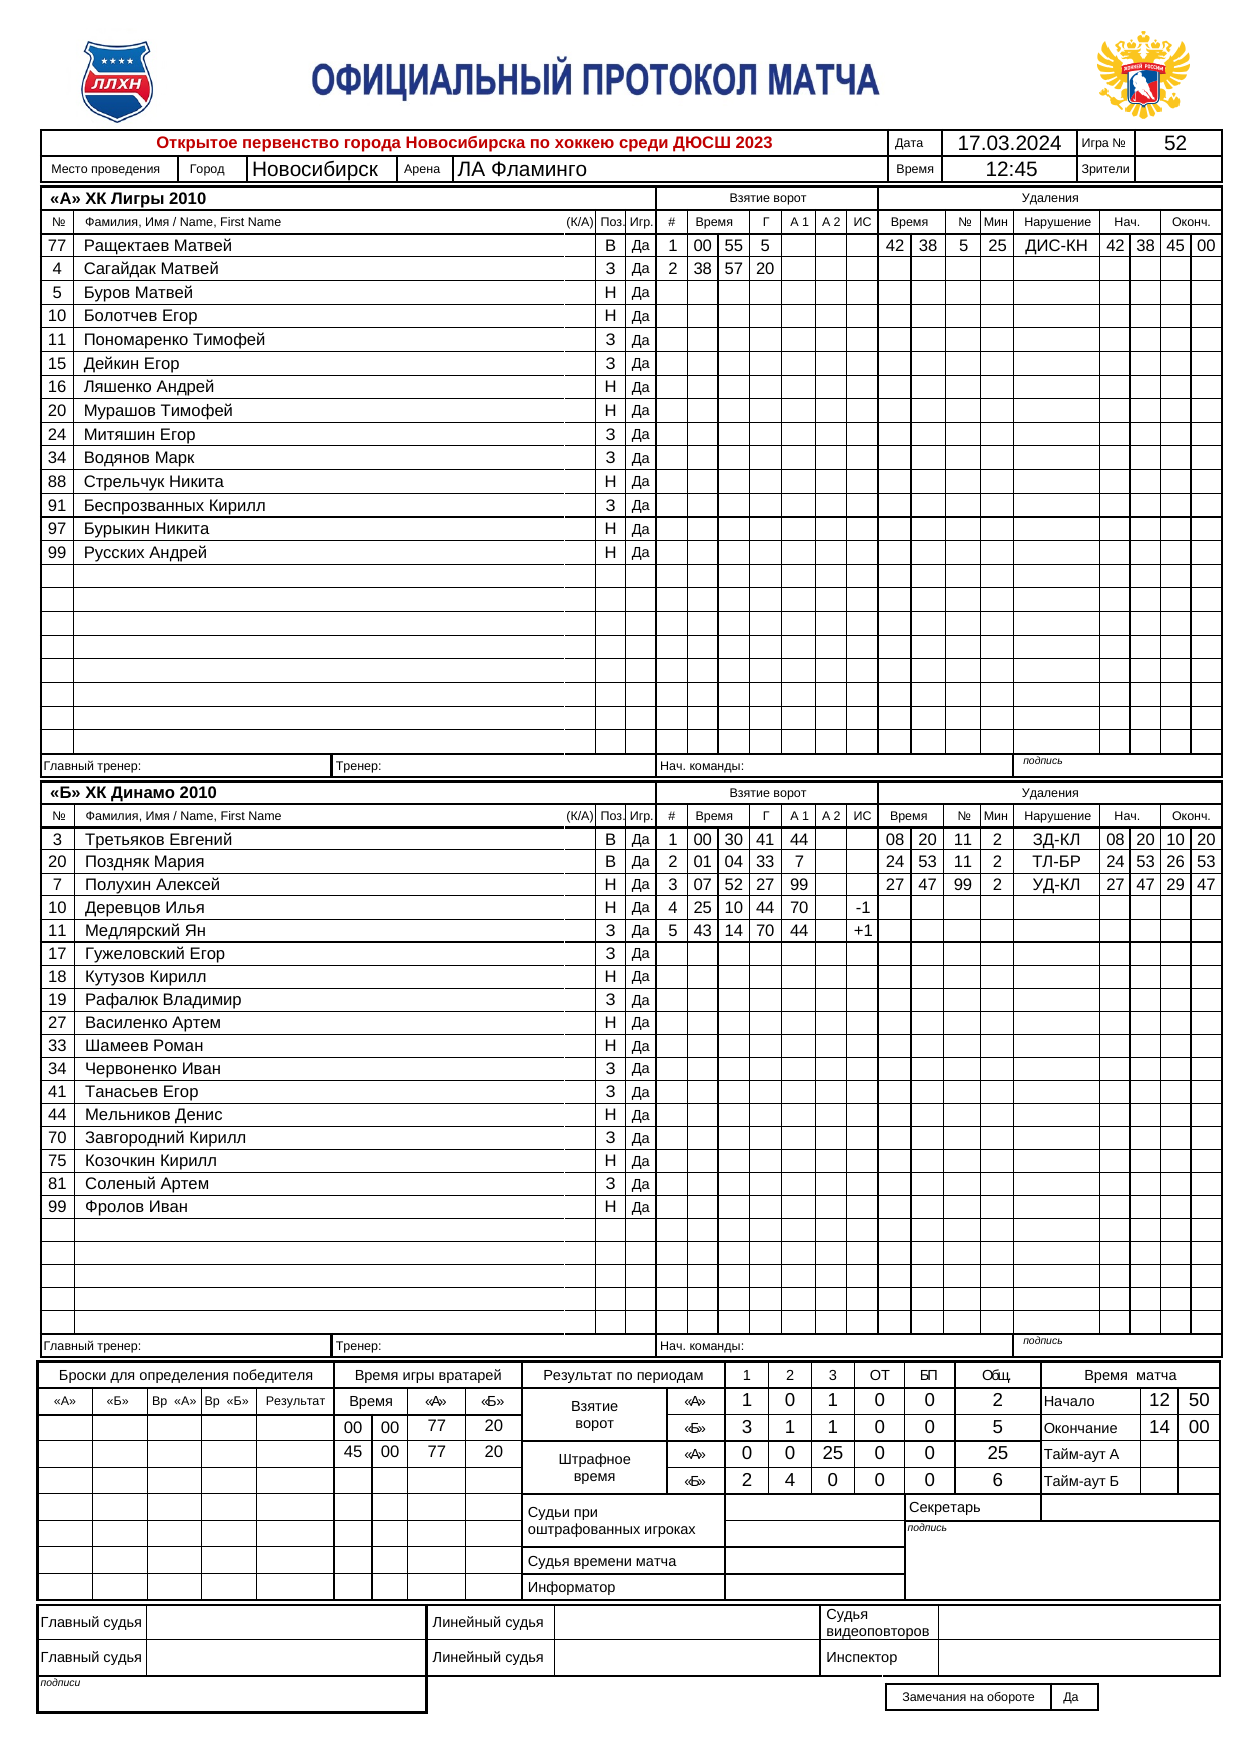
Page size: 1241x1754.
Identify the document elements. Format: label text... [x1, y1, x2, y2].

table_cell 1 [657, 829, 687, 849]
table_cell [750, 1311, 781, 1333]
table_cell [42, 565, 73, 587]
table_cell [565, 305, 595, 327]
table_cell [750, 399, 781, 422]
table_cell [373, 1547, 407, 1573]
table_cell [565, 1104, 595, 1126]
table_cell [565, 896, 595, 918]
table_cell [981, 423, 1013, 445]
table_cell [1100, 1311, 1129, 1333]
table_cell [1131, 612, 1160, 634]
table_header 1 [726, 1363, 768, 1387]
table_cell Судья видеоповторов [821, 1606, 938, 1639]
table_cell [596, 1265, 625, 1287]
table_cell 12 [1141, 1389, 1177, 1413]
table_cell 24 [879, 850, 910, 872]
table_cell [688, 1150, 717, 1172]
table_cell [596, 659, 625, 682]
table_cell [257, 1547, 333, 1573]
table_cell [42, 1311, 74, 1333]
table_cell 10 [42, 305, 73, 327]
table_cell [1100, 683, 1129, 706]
table_cell [626, 730, 655, 753]
table_cell [39, 1521, 92, 1546]
table_cell [565, 1012, 595, 1033]
table_cell [39, 1494, 92, 1520]
table_cell 41 [42, 1081, 74, 1103]
table_cell [879, 376, 910, 398]
table_cell [944, 1081, 980, 1103]
table_cell 45 [335, 1441, 371, 1467]
table_cell (К/А) [565, 211, 595, 233]
table_cell 2 [956, 1389, 1040, 1413]
table_cell [1014, 352, 1099, 374]
table_cell [719, 518, 749, 540]
table_cell +1 [847, 920, 877, 941]
table_cell Тайм-аут Б [1042, 1468, 1140, 1493]
table_cell [912, 1035, 943, 1057]
table_cell [782, 659, 815, 682]
table_cell Мурашов Тимофей [74, 399, 564, 422]
table_cell 24 [42, 423, 73, 445]
table_cell [1131, 1058, 1160, 1079]
table_cell [1100, 1035, 1129, 1057]
table_cell [596, 588, 625, 611]
table_cell [1192, 565, 1221, 587]
table_cell [688, 989, 717, 1011]
table_cell [657, 541, 687, 564]
table_cell [719, 1104, 749, 1126]
table_cell [688, 376, 717, 398]
table_cell 00 [688, 829, 717, 849]
table_cell «А» [668, 1442, 724, 1467]
table_cell [981, 588, 1013, 611]
table_cell [847, 1104, 877, 1126]
table_cell [1131, 494, 1160, 516]
table_cell [782, 494, 815, 516]
table_cell Город [179, 157, 246, 181]
table_cell Н [596, 541, 625, 564]
table_cell [42, 683, 73, 706]
table_cell [1100, 281, 1129, 303]
table_cell [1014, 257, 1099, 280]
table_cell 18 [42, 966, 74, 987]
table_cell [1131, 1081, 1160, 1103]
table_cell [944, 966, 980, 987]
table_cell [1131, 565, 1160, 587]
table_cell [1161, 1242, 1190, 1264]
table_cell [657, 518, 687, 540]
table_header Броски для определения победителя [39, 1363, 333, 1387]
table_cell Нач. [1100, 805, 1160, 826]
table_cell Завгородний Кирилл [75, 1127, 564, 1149]
table_header Удаления [879, 783, 1221, 803]
table_cell З [596, 1058, 625, 1079]
table_cell [847, 989, 877, 1011]
table_cell [750, 1173, 781, 1195]
table_cell [42, 1242, 74, 1264]
table_cell [912, 588, 945, 611]
table_cell [74, 707, 564, 729]
table_cell [719, 1150, 749, 1172]
table_cell [912, 565, 945, 587]
table_cell [1192, 612, 1221, 634]
table_cell [816, 636, 846, 658]
table_cell 41 [750, 829, 781, 849]
table_cell [847, 1196, 877, 1218]
table_cell [782, 1288, 815, 1310]
table_cell [75, 1265, 564, 1287]
table_cell [626, 1311, 655, 1333]
table_cell 47 [1131, 874, 1160, 895]
table_cell [1014, 683, 1099, 706]
table_cell [944, 1311, 980, 1333]
table_cell [816, 1058, 846, 1079]
table_cell [408, 1547, 465, 1573]
table_cell [719, 328, 749, 351]
table_cell [879, 612, 910, 634]
table_cell [74, 588, 564, 611]
table_cell [1014, 1242, 1099, 1264]
table_cell [93, 1547, 147, 1573]
table_cell 25 [688, 896, 717, 918]
table_cell З [596, 1081, 625, 1103]
table_cell [1161, 989, 1190, 1011]
table_cell [1131, 966, 1160, 987]
table_cell «А» [668, 1389, 724, 1413]
table_cell 33 [750, 850, 781, 872]
table_cell [981, 1012, 1013, 1033]
table_cell [1014, 1012, 1099, 1033]
table_cell Линейный судья [428, 1640, 554, 1675]
table_cell [42, 1219, 74, 1241]
table_cell 0 [769, 1442, 811, 1467]
table_cell [879, 541, 910, 564]
table_cell Фамилия, Имя / Name, First Name [74, 211, 565, 233]
table_cell [912, 636, 945, 658]
table_cell 20 [42, 850, 74, 872]
table_cell 25 [981, 235, 1013, 256]
table_cell [816, 850, 846, 872]
table_cell [1014, 1311, 1099, 1333]
table_cell [816, 1081, 846, 1103]
table_cell [750, 588, 781, 611]
table_cell [1161, 1127, 1190, 1149]
table_cell [1161, 659, 1190, 682]
table_cell [1131, 1104, 1160, 1126]
table_cell [1179, 1441, 1219, 1467]
table_header Общ. [956, 1363, 1040, 1387]
table_cell [946, 659, 980, 682]
table_cell ИС [847, 805, 877, 826]
table_cell ДИС-КН [1014, 235, 1099, 256]
table_cell 88 [42, 470, 73, 493]
table_cell [1161, 352, 1190, 374]
table_cell [981, 1196, 1013, 1218]
table_cell 5 [657, 920, 687, 941]
table_cell [1131, 943, 1160, 964]
table_cell [879, 1150, 910, 1172]
table_cell [555, 1640, 819, 1675]
table_cell [626, 636, 655, 658]
table_cell [912, 518, 945, 540]
table_cell [981, 1173, 1013, 1195]
table_cell 42 [1100, 235, 1129, 256]
table_cell [1014, 588, 1099, 611]
table_cell [1014, 565, 1099, 587]
table_cell [981, 494, 1013, 516]
table_cell 34 [42, 1058, 74, 1079]
table_cell 1 [657, 235, 687, 256]
table_cell [981, 1288, 1013, 1310]
table_cell [1014, 281, 1099, 303]
table_cell [657, 612, 687, 634]
table_cell [719, 494, 749, 516]
table_cell [42, 707, 73, 729]
table_cell [1014, 730, 1099, 753]
table_cell Стрельчук Никита [74, 470, 564, 493]
table_cell З [596, 423, 625, 445]
table_cell [879, 328, 910, 351]
table_cell [565, 376, 595, 398]
table_cell [1161, 470, 1190, 493]
table_cell Главный тренер: [42, 755, 330, 776]
table_cell № [42, 211, 73, 233]
table_cell [408, 1468, 465, 1493]
table_cell 12:45 [943, 157, 1076, 181]
table_cell [1192, 1219, 1221, 1241]
table_cell [912, 1150, 943, 1172]
table_cell Соленый Артем [75, 1173, 564, 1195]
table_cell [879, 1081, 910, 1103]
table_cell [782, 518, 815, 540]
table_cell 47 [912, 874, 943, 895]
table_cell [750, 943, 781, 964]
table_cell [1192, 636, 1221, 658]
table_cell Начало [1042, 1389, 1140, 1413]
table_cell [816, 896, 846, 918]
table_cell 97 [42, 518, 73, 540]
table_cell [688, 1035, 717, 1057]
table_cell [39, 1574, 92, 1599]
table_cell [946, 707, 980, 729]
table_cell [688, 1173, 717, 1195]
table_cell [1100, 1104, 1129, 1126]
table_cell [879, 470, 910, 493]
table_cell [719, 423, 749, 445]
table_cell [596, 707, 625, 729]
table_cell [847, 829, 877, 849]
table_cell [1161, 612, 1190, 634]
table_cell 3 [657, 874, 687, 895]
table_cell [1131, 707, 1160, 729]
table_cell [816, 1104, 846, 1126]
table_cell [1014, 1219, 1099, 1241]
table_cell [750, 612, 781, 634]
table_cell [944, 1104, 980, 1126]
table_cell [847, 446, 877, 469]
table_cell 2 [726, 1468, 768, 1493]
table_cell [688, 423, 717, 445]
table_cell [883, 1677, 1220, 1681]
table_cell [981, 1081, 1013, 1103]
table_cell [879, 966, 910, 987]
table_cell [408, 1494, 465, 1520]
table_cell [879, 730, 910, 753]
table_cell [688, 494, 717, 516]
table_cell [1131, 305, 1160, 327]
table_cell 2 [981, 874, 1013, 895]
table_cell [782, 352, 815, 374]
table_cell [944, 920, 980, 941]
table_cell [1192, 989, 1221, 1011]
table_cell [816, 1265, 846, 1287]
table_cell [596, 1311, 625, 1333]
table_cell [816, 470, 846, 493]
table_cell [1131, 659, 1160, 682]
table_cell 08 [1100, 829, 1129, 849]
table_cell [626, 707, 655, 729]
table_cell [719, 1311, 749, 1333]
table_cell [1192, 518, 1221, 540]
table_cell [1131, 683, 1160, 706]
table_cell [1192, 1104, 1221, 1126]
table_cell [75, 1219, 564, 1241]
table_cell [42, 1265, 74, 1287]
table_cell [782, 1265, 815, 1287]
table_header Взятие ворот [657, 783, 877, 803]
table_cell 1 [726, 1389, 768, 1413]
table_cell Судья времени матча [523, 1548, 724, 1573]
table_cell Тайм-аут А [1042, 1441, 1140, 1467]
table_cell 5 [750, 235, 781, 256]
table_cell [981, 920, 1013, 941]
table_cell [847, 1081, 877, 1103]
table_cell Н [596, 281, 625, 303]
table_cell [782, 966, 815, 987]
table_cell 04 [719, 850, 749, 872]
table_cell [847, 1012, 877, 1033]
table_cell [1100, 612, 1129, 634]
table_cell [750, 1104, 781, 1126]
table_cell [1042, 1495, 1219, 1520]
table_cell 0 [905, 1468, 954, 1493]
table_cell [847, 1035, 877, 1057]
table_cell [1014, 446, 1099, 469]
table_cell [782, 1058, 815, 1079]
table_cell [1161, 1150, 1190, 1172]
table_header Дата [889, 131, 941, 155]
table_cell 57 [719, 257, 749, 280]
table_cell [688, 1104, 717, 1126]
table_cell 75 [42, 1150, 74, 1172]
table_header Результат по периодам [523, 1363, 724, 1387]
table_cell ТЛ-БР [1014, 850, 1099, 872]
table_cell [782, 707, 815, 729]
table_cell [596, 565, 625, 587]
table_cell «Б» [668, 1468, 724, 1493]
table_cell [1014, 1173, 1099, 1195]
table_cell [1192, 659, 1221, 682]
table_cell 25 [956, 1442, 1040, 1467]
table_cell [93, 1416, 147, 1440]
table_cell Н [596, 1196, 625, 1218]
table_cell [750, 376, 781, 398]
table_cell 4 [42, 257, 73, 280]
table_cell УД-КЛ [1014, 874, 1099, 895]
table_cell [1192, 423, 1221, 445]
table_cell 0 [905, 1389, 954, 1413]
table_cell [1014, 989, 1099, 1011]
table_cell Да [626, 328, 655, 351]
table_cell [847, 281, 877, 303]
table_cell [148, 1468, 201, 1493]
table_cell Да [626, 281, 655, 303]
table_cell [466, 1547, 521, 1573]
table_cell # [657, 805, 687, 826]
table_cell [912, 1081, 943, 1103]
table_cell [1100, 1265, 1129, 1287]
table_cell [688, 281, 717, 303]
table_cell [912, 989, 943, 1011]
table_cell [879, 446, 910, 469]
table_cell [1161, 730, 1190, 753]
table_cell [466, 1521, 521, 1546]
table_cell [565, 470, 595, 493]
table_cell [912, 470, 945, 493]
table_cell [879, 989, 910, 1011]
table_cell [565, 1058, 595, 1079]
table_cell подпись [1014, 755, 1221, 776]
table_cell Дейкин Егор [74, 352, 564, 374]
table_cell [879, 1127, 910, 1149]
table_cell 17 [42, 943, 74, 964]
table_cell [782, 612, 815, 634]
table_cell Ращектаев Матвей [74, 235, 564, 256]
table_cell [626, 588, 655, 611]
table_cell [1192, 328, 1221, 351]
table_cell [1014, 399, 1099, 422]
table_cell [688, 1196, 717, 1218]
table_cell Да [626, 1150, 655, 1172]
table_cell [782, 683, 815, 706]
table_cell [1100, 494, 1129, 516]
table_cell 26 [1161, 850, 1190, 872]
table_cell [719, 707, 749, 729]
table_cell [688, 1219, 717, 1241]
table_cell [750, 1242, 781, 1264]
table_cell [981, 707, 1013, 729]
table_cell [1014, 470, 1099, 493]
table_header Открытое первенство города Новосибирска по хоккею среди ДЮСШ 2023 [42, 131, 887, 155]
table_cell [912, 659, 945, 682]
table_cell [879, 565, 910, 587]
table_cell [1192, 1265, 1221, 1287]
table_cell [816, 494, 846, 516]
table_cell [39, 1547, 92, 1573]
table_cell [782, 730, 815, 753]
table_cell [657, 1219, 687, 1241]
table_cell [1192, 399, 1221, 422]
table_cell [1161, 1311, 1190, 1333]
table_cell 11 [42, 328, 73, 351]
table_cell 19 [42, 989, 74, 1011]
table_cell [657, 376, 687, 398]
table_cell [39, 1416, 92, 1440]
table_cell [565, 1035, 595, 1057]
table_cell [42, 588, 73, 611]
table_cell [816, 874, 846, 895]
table_cell [912, 328, 945, 351]
table_cell № [946, 211, 980, 233]
table_cell [847, 328, 877, 351]
table_cell [74, 730, 564, 753]
table_cell Поз. [596, 211, 625, 233]
table_cell [750, 1012, 781, 1033]
table_cell [1100, 1058, 1129, 1079]
table_cell [719, 612, 749, 634]
table_cell [93, 1494, 147, 1520]
table_cell [565, 235, 595, 256]
table_cell [847, 874, 877, 895]
table_cell [816, 659, 846, 682]
table_cell 0 [812, 1468, 854, 1493]
table_cell [879, 943, 910, 964]
table_cell [782, 588, 815, 611]
table_cell 38 [912, 235, 945, 256]
table_cell [879, 1242, 910, 1264]
table_cell [816, 257, 846, 280]
table_cell 38 [688, 257, 717, 280]
table_cell Деревцов Илья [75, 896, 564, 918]
table_cell [750, 1288, 781, 1310]
table_cell [719, 1081, 749, 1103]
table_cell [42, 612, 73, 634]
table_cell [879, 352, 910, 374]
table_cell [1131, 518, 1160, 540]
table_cell [782, 565, 815, 587]
table_cell Н [596, 874, 625, 895]
table_cell Полухин Алексей [75, 874, 564, 895]
table_cell 24 [1100, 850, 1129, 872]
table_cell Мельников Денис [75, 1104, 564, 1126]
table_cell [816, 399, 846, 422]
table_cell [782, 1127, 815, 1149]
table_cell [946, 588, 980, 611]
table_cell [719, 1196, 749, 1218]
table_cell [879, 1104, 910, 1126]
table_cell [657, 1173, 687, 1195]
table_cell [944, 943, 980, 964]
table_cell Н [596, 966, 625, 987]
table_cell [816, 966, 846, 987]
table_cell [1100, 541, 1129, 564]
table_cell [847, 1150, 877, 1172]
table_cell [944, 1058, 980, 1079]
table_cell Вр «А» [148, 1389, 201, 1413]
table_cell [912, 1311, 943, 1333]
table_cell [596, 730, 625, 753]
table_cell [1014, 966, 1099, 987]
table_cell [816, 1242, 846, 1264]
table_cell [946, 281, 980, 303]
table_header Взятие ворот [657, 188, 877, 209]
table_cell [981, 305, 1013, 327]
table_cell [1192, 730, 1221, 753]
table_cell [1100, 1196, 1129, 1218]
table_cell [42, 636, 73, 658]
table_cell [657, 328, 687, 351]
table_cell [688, 966, 717, 987]
table_cell [750, 446, 781, 469]
table_cell 43 [688, 920, 717, 941]
table_cell 5 [946, 235, 980, 256]
table_cell [879, 423, 910, 445]
table_cell [1131, 328, 1160, 351]
table_cell [1192, 1150, 1221, 1172]
table_cell [1161, 1104, 1190, 1126]
table_cell [565, 612, 595, 634]
table_cell [1131, 920, 1160, 941]
table_cell [1192, 494, 1221, 516]
table_cell [688, 659, 717, 682]
table_cell [946, 541, 980, 564]
table_cell [1161, 1265, 1190, 1287]
table_cell (К/А) [565, 805, 595, 826]
table_cell [1161, 446, 1190, 469]
table_cell [1192, 257, 1221, 280]
table_cell Червоненко Иван [75, 1058, 564, 1079]
table_cell [1192, 1127, 1221, 1149]
table_cell [1014, 659, 1099, 682]
table_cell Н [596, 1104, 625, 1126]
table_cell Да [626, 920, 655, 941]
table_cell [555, 1606, 819, 1639]
table_cell 50 [1179, 1389, 1219, 1413]
table_cell Третьяков Евгений [75, 829, 564, 849]
table_cell 10 [1161, 829, 1190, 849]
table_cell Да [626, 1127, 655, 1149]
table_cell 27 [42, 1012, 74, 1033]
table_cell 70 [782, 896, 815, 918]
table_cell [1100, 1219, 1129, 1241]
table_cell 70 [750, 920, 781, 941]
table_cell [912, 541, 945, 564]
table_cell [816, 1196, 846, 1218]
table_cell [981, 1127, 1013, 1149]
table_cell [719, 1127, 749, 1149]
table_cell [1100, 565, 1129, 587]
table_cell 45 [1161, 235, 1190, 256]
table_cell [1014, 707, 1099, 729]
table_cell 53 [1131, 850, 1160, 872]
table_cell [148, 1416, 201, 1440]
table_cell [1192, 920, 1221, 941]
table_cell З [596, 328, 625, 351]
table_cell [847, 518, 877, 540]
table_cell Водянов Марк [74, 446, 564, 469]
table_cell [912, 1012, 943, 1033]
picture [5, 28, 1197, 129]
table_cell [847, 565, 877, 587]
table_cell [1131, 636, 1160, 658]
table_cell Г [750, 805, 781, 826]
table_cell [1192, 1173, 1221, 1195]
table_cell Да [626, 1058, 655, 1079]
table_cell [816, 588, 846, 611]
table_cell [657, 1127, 687, 1149]
table_cell [657, 565, 687, 587]
table_cell [912, 352, 945, 374]
table_cell [1100, 730, 1129, 753]
table_cell 99 [782, 874, 815, 895]
table_cell [1192, 1058, 1221, 1079]
table_cell Буров Матвей [74, 281, 564, 303]
table_cell [1100, 470, 1129, 493]
table_cell [1161, 423, 1190, 445]
table_cell [626, 1242, 655, 1264]
table_cell [946, 494, 980, 516]
table_cell [1161, 1173, 1190, 1195]
table_cell [202, 1416, 256, 1440]
table_cell [1161, 565, 1190, 587]
table_cell [726, 1575, 904, 1599]
table_cell [657, 399, 687, 422]
table_cell Да [626, 1081, 655, 1103]
table_cell В [596, 235, 625, 256]
table_cell 0 [855, 1442, 904, 1467]
table_cell [75, 1288, 564, 1310]
table_cell [782, 376, 815, 398]
table_cell [1100, 1150, 1129, 1172]
table_cell Фролов Иван [75, 1196, 564, 1218]
table_cell [816, 423, 846, 445]
table_cell Да [626, 943, 655, 964]
table_cell [1014, 1150, 1099, 1172]
table_header Время игры вратарей [335, 1363, 521, 1387]
table_cell [750, 1127, 781, 1149]
table_cell [1014, 943, 1099, 964]
table_cell З [596, 943, 625, 964]
table_cell 6 [956, 1468, 1040, 1493]
table_cell [565, 966, 595, 987]
table_cell [944, 1173, 980, 1195]
table_cell [750, 966, 781, 987]
table_cell Козочкин Кирилл [75, 1150, 564, 1172]
table_cell 10 [719, 896, 749, 918]
table_cell [847, 659, 877, 682]
table_cell [912, 257, 945, 280]
table_cell Да [626, 446, 655, 469]
table_cell ИС [847, 211, 877, 233]
table_cell [912, 1242, 943, 1264]
table_cell [782, 1081, 815, 1103]
table_cell [946, 683, 980, 706]
table_cell [42, 1288, 74, 1310]
table_cell [1100, 423, 1129, 445]
table_cell [657, 1150, 687, 1172]
table_cell Игр. [626, 805, 655, 826]
table_cell [74, 659, 564, 682]
table_cell [879, 305, 910, 327]
table_cell [1192, 896, 1221, 918]
table_cell [944, 1035, 980, 1057]
table_cell [750, 659, 781, 682]
table_cell [657, 281, 687, 303]
table_cell [1131, 1012, 1160, 1033]
table_cell [946, 730, 980, 753]
table_cell [782, 305, 815, 327]
table_header 52 [1136, 131, 1221, 155]
table_cell [565, 1150, 595, 1172]
table_cell [847, 541, 877, 564]
table_cell [981, 683, 1013, 706]
table_cell [466, 1574, 521, 1599]
table_cell [1161, 896, 1190, 918]
table_cell [657, 1058, 687, 1079]
table_cell [912, 896, 943, 918]
table_header «А» ХК Лигры 2010 [42, 188, 655, 209]
table_cell [1161, 281, 1190, 303]
table_cell Н [596, 470, 625, 493]
table_cell [847, 1173, 877, 1195]
table_cell 77 [408, 1416, 465, 1440]
table_cell [688, 305, 717, 327]
table_cell [847, 707, 877, 729]
table_cell [750, 328, 781, 351]
table_cell 99 [42, 1196, 74, 1218]
table_cell [1014, 541, 1099, 564]
table_cell [782, 257, 815, 280]
table_cell [946, 376, 980, 398]
table_cell 44 [782, 920, 815, 941]
table_cell [719, 636, 749, 658]
table_cell [42, 730, 73, 753]
table_cell [148, 1574, 201, 1599]
table_cell [688, 1127, 717, 1149]
table_cell [1131, 446, 1160, 469]
table_header Время матча [1042, 1363, 1219, 1387]
table_cell [1131, 989, 1160, 1011]
table_cell [912, 730, 945, 753]
table_cell [847, 730, 877, 753]
table_cell [750, 305, 781, 327]
table_cell [719, 588, 749, 611]
table_cell [42, 659, 73, 682]
table_cell З [596, 257, 625, 280]
table_cell [719, 1265, 749, 1287]
table_cell [335, 1574, 371, 1599]
table_cell Да [626, 352, 655, 374]
table_cell [1192, 1311, 1221, 1333]
table_cell [1192, 966, 1221, 987]
table_cell Нарушение [1014, 211, 1099, 233]
table_cell [688, 1242, 717, 1264]
table_cell [1131, 1288, 1160, 1310]
table_cell [657, 423, 687, 445]
table_cell [565, 730, 595, 753]
table_cell [816, 305, 846, 327]
table_cell [879, 1012, 910, 1033]
table_cell Новосибирск [248, 157, 396, 181]
table_cell [782, 446, 815, 469]
table_cell Да [626, 423, 655, 445]
table_cell [75, 1242, 564, 1264]
table_cell 30 [719, 829, 749, 849]
table_cell [750, 281, 781, 303]
table_cell [1161, 494, 1190, 516]
table_cell [202, 1494, 256, 1520]
table_cell [202, 1441, 256, 1467]
table_cell [750, 1219, 781, 1241]
table_cell 11 [944, 829, 980, 849]
table_cell [719, 1242, 749, 1264]
table_cell А 2 [816, 211, 846, 233]
table_cell 27 [750, 874, 781, 895]
table_cell [1136, 157, 1221, 181]
table_cell [719, 1058, 749, 1079]
table_cell [1131, 1242, 1160, 1264]
table_cell Время [688, 211, 749, 233]
table_cell [565, 588, 595, 611]
table_cell [782, 1035, 815, 1057]
table_cell 55 [719, 235, 749, 256]
table_cell [626, 612, 655, 634]
table_cell [1100, 943, 1129, 964]
table_cell [944, 1012, 980, 1033]
table_cell [782, 470, 815, 493]
table_cell [726, 1495, 904, 1520]
table_cell [466, 1494, 521, 1520]
table_cell 2 [657, 850, 687, 872]
table_cell [565, 1219, 595, 1241]
table_cell [946, 305, 980, 327]
table_cell [816, 541, 846, 564]
table_cell 1 [812, 1389, 854, 1413]
table_cell 07 [688, 874, 717, 895]
table_cell [1014, 1265, 1099, 1287]
table_cell 00 [1179, 1415, 1219, 1440]
table_cell [626, 1265, 655, 1287]
table_cell Время [335, 1389, 407, 1413]
table_cell [1014, 612, 1099, 634]
table_cell [981, 1265, 1013, 1287]
table_cell Сагайдак Матвей [74, 257, 564, 280]
table_cell Г [750, 211, 781, 233]
table_cell [93, 1521, 147, 1546]
table_cell [688, 541, 717, 564]
table_cell 44 [42, 1104, 74, 1126]
table_cell 47 [1192, 874, 1221, 895]
table_cell 0 [855, 1415, 904, 1440]
table_cell [596, 636, 625, 658]
table_cell «А» [408, 1389, 465, 1413]
table_cell [688, 518, 717, 540]
table_cell [565, 636, 595, 658]
table_cell 11 [42, 920, 74, 941]
table_cell [750, 1265, 781, 1287]
table_cell [946, 470, 980, 493]
table_cell [657, 588, 687, 611]
table_cell [1099, 1682, 1220, 1711]
table_cell [719, 1035, 749, 1057]
table_cell № [42, 805, 74, 826]
table_cell [847, 850, 877, 872]
table_cell Штрафное время [523, 1442, 666, 1493]
table_cell Нач. команды: [657, 1335, 1012, 1356]
table_cell Да [626, 541, 655, 564]
table_cell [879, 399, 910, 422]
table_cell [39, 1441, 92, 1467]
table_cell [1100, 920, 1129, 941]
table_cell Василенко Артем [75, 1012, 564, 1033]
table_cell [1014, 305, 1099, 327]
table_cell [688, 1265, 717, 1287]
table_cell [816, 1150, 846, 1172]
table_cell ЗД-КЛ [1014, 829, 1099, 849]
table_header 17.03.2024 [943, 131, 1076, 155]
table_cell [1192, 707, 1221, 729]
table_cell Время [688, 805, 749, 826]
table_cell [782, 943, 815, 964]
table_cell 4 [657, 896, 687, 918]
table_cell Да [626, 376, 655, 398]
table_cell Время [879, 805, 943, 826]
table_cell Главный судья [39, 1640, 146, 1675]
table_cell [596, 1242, 625, 1264]
table_cell [912, 376, 945, 398]
table_cell Ляшенко Андрей [74, 376, 564, 398]
table_cell Гужеловский Егор [75, 943, 564, 964]
table_cell [1161, 588, 1190, 611]
table_cell 91 [42, 494, 73, 516]
table_cell Арена [398, 157, 452, 181]
table_cell [1100, 1012, 1129, 1033]
table_cell [981, 541, 1013, 564]
table_cell [1161, 683, 1190, 706]
table_cell [719, 352, 749, 374]
table_cell Да [626, 518, 655, 540]
table_cell [782, 1242, 815, 1264]
table_cell [726, 1548, 904, 1573]
table_cell 20 [1131, 829, 1160, 849]
table_cell [657, 707, 687, 729]
table_cell [816, 1311, 846, 1333]
table_cell [912, 1288, 943, 1310]
table_cell [847, 352, 877, 374]
table_cell [1192, 376, 1221, 398]
table_cell [1100, 518, 1129, 540]
table_cell [750, 541, 781, 564]
table_cell 99 [42, 541, 73, 564]
table_cell [657, 1311, 687, 1333]
table_cell подпись [906, 1522, 1219, 1599]
table_cell [782, 423, 815, 445]
table_cell [1100, 588, 1129, 611]
table_cell [847, 1219, 877, 1241]
table_cell Н [596, 305, 625, 327]
table_cell З [596, 446, 625, 469]
table_cell [750, 470, 781, 493]
table_cell [946, 565, 980, 587]
table_cell [39, 1468, 92, 1493]
table_cell [981, 565, 1013, 587]
table_cell [657, 494, 687, 516]
table_cell [596, 683, 625, 706]
table_cell [719, 399, 749, 422]
table_cell [1192, 446, 1221, 469]
table_cell [981, 257, 1013, 280]
table_cell [879, 1035, 910, 1057]
table_cell [148, 1521, 201, 1546]
table_cell [688, 636, 717, 658]
table_cell [847, 612, 877, 634]
table_cell [1161, 399, 1190, 422]
table_cell 20 [466, 1416, 521, 1440]
table_cell [1131, 352, 1160, 374]
table_cell [879, 659, 910, 682]
table_cell [939, 1606, 1219, 1639]
table_cell [782, 1311, 815, 1333]
table_cell [688, 399, 717, 422]
table_cell 20 [750, 257, 781, 280]
table_cell [912, 494, 945, 516]
table_cell 4 [769, 1468, 811, 1493]
table_cell [688, 612, 717, 634]
table_cell [1014, 1058, 1099, 1079]
table_cell [1192, 1288, 1221, 1310]
table_cell [1100, 989, 1129, 1011]
table_cell [750, 352, 781, 374]
table_cell Танасьев Егор [75, 1081, 564, 1103]
table_cell 0 [905, 1415, 954, 1440]
table_cell 3 [726, 1415, 768, 1440]
table_cell [74, 683, 564, 706]
table_cell [1161, 636, 1190, 658]
table_cell [596, 612, 625, 634]
table_cell [816, 518, 846, 540]
table_cell [1100, 376, 1129, 398]
table_cell [688, 1311, 717, 1333]
table_cell [782, 1104, 815, 1126]
table_cell 3 [42, 829, 74, 849]
table_cell [1100, 896, 1129, 918]
table_cell [148, 1547, 201, 1573]
table_cell [816, 281, 846, 303]
table_cell [946, 423, 980, 445]
table_cell [688, 588, 717, 611]
table_cell [1192, 1242, 1221, 1264]
table_cell Да [626, 470, 655, 493]
table_cell [657, 943, 687, 964]
table_cell 44 [782, 829, 815, 849]
table_cell [816, 707, 846, 729]
table_cell 44 [750, 896, 781, 918]
table_cell Нач. [1100, 211, 1160, 233]
table_cell Нарушение [1014, 805, 1099, 826]
table_cell 20 [912, 829, 943, 849]
table_cell [944, 1242, 980, 1264]
table_cell З [596, 1173, 625, 1195]
table_cell [719, 659, 749, 682]
table_cell [657, 470, 687, 493]
table_cell [565, 1081, 595, 1103]
table_cell Н [596, 1150, 625, 1172]
table_cell [879, 281, 910, 303]
table_cell [688, 565, 717, 587]
table_cell [719, 966, 749, 987]
table_cell 20 [42, 399, 73, 422]
table_cell Взятие ворот [523, 1389, 666, 1440]
table_cell [879, 1058, 910, 1079]
table_cell [750, 683, 781, 706]
table_cell [148, 1441, 201, 1467]
table_cell [202, 1521, 256, 1546]
table_cell [565, 565, 595, 587]
table_cell [408, 1574, 465, 1599]
table_cell Да [626, 850, 655, 872]
table_cell [912, 1196, 943, 1218]
table_cell [688, 1058, 717, 1079]
table_cell [879, 1265, 910, 1287]
table_cell [719, 730, 749, 753]
table_cell [75, 1311, 564, 1333]
table_cell [782, 636, 815, 658]
table_cell Да [626, 896, 655, 918]
table_cell [1161, 257, 1190, 280]
table_cell [688, 683, 717, 706]
table_header 3 [812, 1363, 854, 1387]
table_cell [565, 707, 595, 729]
table_cell 99 [944, 874, 980, 895]
table_cell А 2 [816, 805, 846, 826]
table_cell [1131, 1311, 1160, 1333]
table_cell Главный судья [39, 1606, 146, 1639]
table_cell Зрители [1078, 157, 1134, 181]
table_cell [879, 707, 910, 729]
table_cell [981, 1035, 1013, 1057]
table_cell [1161, 328, 1190, 351]
table_cell [257, 1416, 333, 1440]
table_cell Нач. команды: [657, 755, 1012, 776]
table_cell Да [626, 494, 655, 516]
table_cell [257, 1468, 333, 1493]
table_cell [1100, 1081, 1129, 1103]
table_cell Секретарь [906, 1495, 1040, 1520]
table_cell [688, 470, 717, 493]
table_cell [750, 1081, 781, 1103]
table_cell [147, 1640, 425, 1675]
table_cell [816, 829, 846, 849]
table_cell [879, 494, 910, 516]
table_cell Поздняк Мария [75, 850, 564, 872]
table_cell [1100, 1288, 1129, 1310]
table_cell 27 [879, 874, 910, 895]
table_cell [1161, 305, 1190, 327]
table_cell [657, 989, 687, 1011]
table_cell [688, 328, 717, 351]
table_cell Да [626, 1173, 655, 1195]
table_cell [847, 1265, 877, 1287]
table_cell Да [626, 235, 655, 256]
table_cell [981, 1311, 1013, 1333]
table_cell [719, 446, 749, 469]
table_cell [147, 1606, 425, 1639]
table_cell [981, 1242, 1013, 1264]
table_cell [688, 707, 717, 729]
table_cell [981, 612, 1013, 634]
table_cell Шамеев Роман [75, 1035, 564, 1057]
table_cell [1014, 1035, 1099, 1057]
table_cell Бурыкин Никита [74, 518, 564, 540]
table_cell [1192, 541, 1221, 564]
table_cell 1 [769, 1415, 811, 1440]
table_cell [1131, 541, 1160, 564]
table_cell Да [626, 1012, 655, 1033]
table_cell «Б » [466, 1389, 521, 1413]
table_cell [946, 518, 980, 540]
table_cell [1131, 1127, 1160, 1149]
table_cell 0 [855, 1389, 904, 1413]
table_cell [1131, 1196, 1160, 1218]
table_cell [847, 1288, 877, 1310]
table_cell [565, 518, 595, 540]
table_cell [944, 1265, 980, 1287]
table_cell [879, 1173, 910, 1195]
table_cell Беспрозванных Кирилл [74, 494, 564, 516]
table_cell [688, 1081, 717, 1103]
table_cell [912, 943, 943, 964]
table_cell [335, 1468, 371, 1493]
table_cell [1131, 1150, 1160, 1172]
table_cell [750, 494, 781, 516]
table_cell Фамилия, Имя / Name, First Name [75, 805, 565, 826]
table_cell Тренер: [333, 1335, 655, 1356]
table_cell [912, 612, 945, 634]
table_cell [626, 659, 655, 682]
table_cell А 1 [782, 211, 815, 233]
table_cell [1100, 966, 1129, 987]
table_cell ЛА Фламинго [454, 157, 887, 181]
table_cell [879, 1288, 910, 1310]
table_cell [1192, 1196, 1221, 1218]
table_cell [657, 1104, 687, 1126]
table_cell Окончание [1042, 1415, 1140, 1440]
table_cell [657, 966, 687, 987]
table_cell 0 [855, 1468, 904, 1493]
table_cell [912, 1127, 943, 1149]
table_cell [981, 376, 1013, 398]
table_cell [1161, 376, 1190, 398]
table_cell Русских Андрей [74, 541, 564, 564]
table_cell [74, 636, 564, 658]
table_cell [1131, 470, 1160, 493]
table_header Замечания на обороте [887, 1685, 1050, 1709]
table_cell [1100, 1173, 1129, 1195]
table_cell [1100, 257, 1129, 280]
table_cell [879, 920, 910, 941]
table_cell Место проведения [42, 157, 177, 181]
table_cell [373, 1521, 407, 1546]
table_cell [373, 1468, 407, 1493]
table_cell [782, 1012, 815, 1033]
table_cell 53 [912, 850, 943, 872]
table_cell подпись [1014, 1335, 1221, 1356]
table_cell [719, 565, 749, 587]
table_cell [1161, 1196, 1190, 1218]
table_cell 00 [335, 1416, 371, 1440]
table_cell # [657, 211, 687, 233]
table_cell [847, 423, 877, 445]
table_cell 2 [981, 850, 1013, 872]
table_cell [750, 636, 781, 658]
table_cell [1014, 1288, 1099, 1310]
table_cell [408, 1521, 465, 1546]
table_cell «Б» [93, 1389, 147, 1413]
table_cell [939, 1640, 1219, 1675]
table_cell [912, 1219, 943, 1241]
table_cell [782, 1196, 815, 1218]
table_cell [944, 1150, 980, 1172]
table_cell [1131, 281, 1160, 303]
table_cell [719, 1219, 749, 1241]
table_cell 7 [42, 874, 74, 895]
table_cell [1192, 943, 1221, 964]
table_cell [657, 659, 687, 682]
table_cell [719, 541, 749, 564]
table_cell 2 [981, 829, 1013, 849]
table_cell [912, 281, 945, 303]
table_cell [981, 636, 1013, 658]
table_cell [1131, 1173, 1160, 1195]
table_cell [1100, 636, 1129, 658]
table_cell [1161, 1288, 1190, 1310]
table_cell Время [889, 157, 941, 181]
table_cell [466, 1468, 521, 1493]
table_cell [565, 1173, 595, 1195]
table_cell [981, 328, 1013, 351]
table_cell [565, 446, 595, 469]
table_cell [816, 376, 846, 398]
table_cell [257, 1521, 333, 1546]
table_cell [912, 920, 943, 941]
table_cell [257, 1441, 333, 1467]
table_cell 5 [42, 281, 73, 303]
table_cell [816, 1035, 846, 1057]
table_cell [879, 588, 910, 611]
table_cell [1131, 1219, 1160, 1241]
table_cell [750, 1196, 781, 1218]
table_cell Болотчев Егор [74, 305, 564, 327]
table_cell [565, 943, 595, 964]
table_cell Да [626, 874, 655, 895]
table_header 2 [769, 1363, 811, 1387]
table_cell 38 [1131, 235, 1160, 256]
table_cell [816, 989, 846, 1011]
table_cell [981, 1150, 1013, 1172]
table_cell [879, 1219, 910, 1241]
table_cell 5 [956, 1415, 1040, 1440]
table_cell [626, 1288, 655, 1310]
table_cell [750, 423, 781, 445]
table_cell [912, 966, 943, 987]
table_cell 2 [657, 257, 687, 280]
table_cell [657, 446, 687, 469]
table_cell [1014, 518, 1099, 540]
table_cell [626, 565, 655, 587]
table_cell Главный тренер: [42, 1335, 330, 1356]
table_cell Оконч. [1161, 211, 1221, 233]
table_cell [1161, 1219, 1190, 1241]
table_cell [1131, 423, 1160, 445]
table_cell 0 [726, 1442, 768, 1467]
table_cell [750, 730, 781, 753]
table_cell [565, 1242, 595, 1264]
table_cell [1014, 376, 1099, 398]
table_cell [816, 328, 846, 351]
table_cell [719, 943, 749, 964]
table_cell Да [626, 1104, 655, 1126]
table_cell 00 [688, 235, 717, 256]
table_cell [1192, 1035, 1221, 1057]
table_cell В [596, 829, 625, 849]
table_cell [1192, 470, 1221, 493]
table_cell [782, 1173, 815, 1195]
table_cell [912, 399, 945, 422]
table_cell [1014, 1104, 1099, 1126]
table_cell [1161, 1012, 1190, 1033]
table_cell З [596, 989, 625, 1011]
table_cell [946, 257, 980, 280]
table_cell [944, 1219, 980, 1241]
table_cell [657, 305, 687, 327]
table_cell 29 [1161, 874, 1190, 895]
table_cell [816, 1219, 846, 1241]
table_cell Игр. [626, 211, 655, 233]
table_cell [1131, 1265, 1160, 1287]
table_cell [847, 305, 877, 327]
table_cell 33 [42, 1035, 74, 1057]
table_cell [1100, 399, 1129, 422]
table_cell [565, 1196, 595, 1218]
table_cell [847, 1242, 877, 1264]
table_cell [1192, 683, 1221, 706]
table_cell [1014, 1081, 1099, 1103]
table_cell [847, 636, 877, 658]
table_cell [946, 612, 980, 634]
table_cell [719, 470, 749, 493]
table_cell А 1 [782, 805, 815, 826]
table_cell 15 [42, 352, 73, 374]
table_cell -1 [847, 896, 877, 918]
table_cell 14 [1141, 1415, 1177, 1440]
table_cell [1161, 518, 1190, 540]
table_cell [148, 1494, 201, 1520]
table_cell [847, 494, 877, 516]
table_cell [750, 989, 781, 1011]
table_cell З [596, 494, 625, 516]
table_cell [565, 850, 595, 872]
table_cell Да [626, 305, 655, 327]
table_cell [688, 1288, 717, 1310]
table_cell [1131, 399, 1160, 422]
table_cell [1131, 896, 1160, 918]
table_cell [981, 1219, 1013, 1241]
table_cell [1100, 1127, 1129, 1149]
table_cell [565, 989, 595, 1011]
table_cell [816, 612, 846, 634]
table_cell 20 [466, 1441, 521, 1467]
table_cell Линейный судья [428, 1606, 554, 1639]
table_cell [816, 1173, 846, 1195]
table_cell 1 [812, 1415, 854, 1440]
table_cell Оконч. [1161, 805, 1221, 826]
table_cell З [596, 352, 625, 374]
table_cell [657, 683, 687, 706]
table_header «Б» ХК Динамо 2010 [42, 783, 655, 803]
table_cell [816, 943, 846, 964]
table_cell [816, 730, 846, 753]
table_cell [1161, 541, 1190, 564]
table_cell [981, 1058, 1013, 1079]
table_cell [750, 1150, 781, 1172]
table_cell [944, 1288, 980, 1310]
table_cell [202, 1574, 256, 1599]
table_cell [1100, 659, 1129, 682]
table_cell [74, 565, 564, 587]
table_cell Н [596, 896, 625, 918]
table_cell [816, 920, 846, 941]
table_cell [688, 730, 717, 753]
table_cell 34 [42, 446, 73, 469]
table_cell [1100, 446, 1129, 469]
table_cell Да [626, 399, 655, 422]
table_cell [1161, 1081, 1190, 1103]
table_cell Результат [257, 1389, 333, 1413]
table_cell [981, 446, 1013, 469]
table_cell [1161, 1058, 1190, 1079]
table_cell 77 [408, 1441, 465, 1467]
table_cell [373, 1494, 407, 1520]
table_cell 42 [879, 235, 910, 256]
table_header Игра № [1078, 131, 1134, 155]
table_cell 16 [42, 376, 73, 398]
table_cell 81 [42, 1173, 74, 1195]
table_cell [981, 896, 1013, 918]
table_cell [335, 1521, 371, 1546]
table_cell [657, 636, 687, 658]
table_cell [750, 1058, 781, 1079]
table_cell [657, 1035, 687, 1057]
table_cell [1161, 943, 1190, 964]
table_cell [847, 943, 877, 964]
table_cell [944, 989, 980, 1011]
table_cell [719, 281, 749, 303]
table_cell 52 [719, 874, 749, 895]
table_cell [202, 1547, 256, 1573]
table_cell 11 [944, 850, 980, 872]
table_cell [1131, 257, 1160, 280]
table_cell [1014, 920, 1099, 941]
table_cell [719, 683, 749, 706]
table_cell [912, 1058, 943, 1079]
table_cell [565, 1265, 595, 1287]
table_cell [719, 1173, 749, 1195]
table_cell [847, 683, 877, 706]
table_cell «А» [39, 1389, 92, 1413]
table_cell [1014, 423, 1099, 445]
table_cell [93, 1574, 147, 1599]
table_cell [944, 1196, 980, 1218]
table_cell [1014, 328, 1099, 351]
table_cell [912, 1173, 943, 1195]
table_cell [1161, 966, 1190, 987]
table_cell 01 [688, 850, 717, 872]
table_cell Н [596, 518, 625, 540]
table_cell Да [626, 829, 655, 849]
table_cell [657, 1196, 687, 1218]
table_cell [1192, 1012, 1221, 1033]
table_header Удаления [879, 188, 1221, 209]
table_cell [981, 966, 1013, 987]
table_cell [657, 1081, 687, 1103]
table_cell [816, 683, 846, 706]
table_cell Мин [981, 805, 1013, 826]
table_cell Да [626, 1035, 655, 1057]
table_cell 20 [1192, 829, 1221, 849]
table_cell [816, 352, 846, 374]
table_cell [1131, 730, 1160, 753]
table_cell [1100, 352, 1129, 374]
table_cell [428, 1677, 882, 1711]
table_cell [981, 1104, 1013, 1126]
table_cell [912, 707, 945, 729]
table_cell [847, 470, 877, 493]
table_cell [782, 399, 815, 422]
table_cell [981, 518, 1013, 540]
table_cell [1161, 1035, 1190, 1057]
table_cell № [944, 805, 980, 826]
table_cell 7 [782, 850, 815, 872]
table_cell [750, 565, 781, 587]
table_cell [1100, 1242, 1129, 1264]
table_cell [946, 446, 980, 469]
table_cell [782, 1150, 815, 1172]
table_cell [946, 399, 980, 422]
table_cell [750, 707, 781, 729]
table_cell [565, 874, 595, 895]
table_cell [1131, 376, 1160, 398]
table_cell [981, 943, 1013, 964]
table_cell [565, 659, 595, 682]
table_cell Медлярский Ян [75, 920, 564, 941]
table_cell З [596, 1127, 625, 1149]
table_cell [816, 1012, 846, 1033]
table_cell [565, 423, 595, 445]
table_cell Рафалюк Владимир [75, 989, 564, 1011]
table_cell 00 [373, 1441, 407, 1467]
table_cell [688, 446, 717, 469]
table_cell [565, 399, 595, 422]
table_cell [879, 636, 910, 658]
table_cell [946, 636, 980, 658]
table_cell [1141, 1441, 1177, 1467]
table_cell [93, 1441, 147, 1467]
table_cell [1014, 636, 1099, 658]
table_cell [847, 376, 877, 398]
table_cell [981, 470, 1013, 493]
table_cell [565, 920, 595, 941]
table_cell [688, 352, 717, 374]
table_cell [912, 1104, 943, 1126]
table_cell [782, 541, 815, 564]
table_cell [565, 352, 595, 374]
table_cell [626, 1219, 655, 1241]
table_cell 25 [812, 1442, 854, 1467]
table_cell [565, 541, 595, 564]
table_cell [1131, 1035, 1160, 1057]
table_cell [750, 1035, 781, 1057]
table_cell [981, 399, 1013, 422]
table_cell [688, 943, 717, 964]
table_cell [657, 1242, 687, 1264]
table_cell 77 [42, 235, 73, 256]
table_cell [981, 281, 1013, 303]
table_cell [912, 446, 945, 469]
table_cell [981, 989, 1013, 1011]
table_cell [1161, 920, 1190, 941]
table_cell [847, 966, 877, 987]
table_cell Н [596, 399, 625, 422]
table_cell [944, 1127, 980, 1149]
table_cell 53 [1192, 850, 1221, 872]
table_cell 70 [42, 1127, 74, 1149]
table_cell [1014, 494, 1099, 516]
table_cell [688, 1012, 717, 1033]
table_cell [565, 1311, 595, 1333]
table_cell [626, 683, 655, 706]
table_cell [946, 352, 980, 374]
table_cell [816, 235, 846, 256]
table_cell [565, 1288, 595, 1310]
table_cell [373, 1574, 407, 1599]
table_cell [981, 352, 1013, 374]
table_cell [719, 305, 749, 327]
table_cell 27 [1100, 874, 1129, 895]
table_cell 00 [1192, 235, 1221, 256]
table_cell Тренер: [333, 755, 655, 776]
table_cell подписи [39, 1677, 425, 1711]
table_cell [879, 896, 910, 918]
table_cell [847, 1311, 877, 1333]
table_cell [782, 1219, 815, 1241]
table_cell [912, 683, 945, 706]
table_cell [657, 1288, 687, 1310]
table_cell [816, 446, 846, 469]
table_cell Кутузов Кирилл [75, 966, 564, 987]
table_cell Да [626, 989, 655, 1011]
table_cell [847, 399, 877, 422]
table_cell [879, 1311, 910, 1333]
table_cell [565, 1127, 595, 1149]
table_cell Судьи при оштрафованных игроках [523, 1495, 724, 1546]
table_cell [719, 1012, 749, 1033]
table_cell [657, 1265, 687, 1287]
table_cell Информатор [523, 1575, 724, 1599]
table_header ОТ [855, 1363, 904, 1387]
table_cell [1100, 707, 1129, 729]
table_cell [847, 235, 877, 256]
table_cell [1192, 1081, 1221, 1103]
table_cell [565, 281, 595, 303]
table_cell [981, 659, 1013, 682]
table_cell Поз. [596, 805, 625, 826]
table_cell 00 [373, 1416, 407, 1440]
table_cell [596, 1219, 625, 1241]
table_cell Да [626, 1196, 655, 1218]
table_cell Пономаренко Тимофей [74, 328, 564, 351]
table_cell Мин [981, 211, 1013, 233]
table_cell 0 [769, 1389, 811, 1413]
table_header БП [905, 1363, 954, 1387]
table_cell [879, 683, 910, 706]
table_cell [782, 989, 815, 1011]
table_cell Время [879, 211, 945, 233]
table_cell [1141, 1468, 1177, 1493]
table_cell [1192, 588, 1221, 611]
table_cell Митяшин Егор [74, 423, 564, 445]
table_cell [879, 518, 910, 540]
table_cell [565, 328, 595, 351]
table_cell Н [596, 1012, 625, 1033]
table_cell [719, 989, 749, 1011]
table_cell [847, 1058, 877, 1079]
table_cell [1161, 707, 1190, 729]
table_cell [565, 829, 595, 849]
table_header Да [1052, 1685, 1097, 1709]
table_cell [879, 1196, 910, 1218]
table_cell [657, 352, 687, 374]
table_cell 08 [879, 829, 910, 849]
table_cell [257, 1574, 333, 1599]
table_cell [981, 730, 1013, 753]
table_cell [1192, 305, 1221, 327]
table_cell [565, 494, 595, 516]
table_cell Н [596, 1035, 625, 1057]
table_cell [257, 1494, 333, 1520]
table_cell [1100, 328, 1129, 351]
table_cell [944, 896, 980, 918]
table_cell [816, 1288, 846, 1310]
table_cell [1014, 1196, 1099, 1218]
table_cell [912, 423, 945, 445]
table_cell [879, 257, 910, 280]
table_cell [847, 1127, 877, 1149]
table_cell [719, 376, 749, 398]
table_cell [1192, 281, 1221, 303]
table_cell [847, 257, 877, 280]
table_cell [912, 1265, 943, 1287]
table_cell Инспектор [821, 1640, 938, 1675]
table_cell [93, 1468, 147, 1493]
table_cell Да [626, 257, 655, 280]
table_cell [335, 1547, 371, 1573]
table_cell [782, 328, 815, 351]
table_cell [74, 612, 564, 634]
table_cell [565, 683, 595, 706]
table_cell З [596, 920, 625, 941]
table_cell Вр «Б» [202, 1389, 256, 1413]
table_cell 0 [905, 1442, 954, 1467]
table_cell [1131, 588, 1160, 611]
table_cell [657, 1012, 687, 1033]
table_cell Да [626, 966, 655, 987]
table_cell [719, 1288, 749, 1310]
table_cell 14 [719, 920, 749, 941]
table_cell [816, 1127, 846, 1149]
table_cell [750, 518, 781, 540]
table_cell [1179, 1468, 1219, 1493]
table_cell [847, 588, 877, 611]
table_cell 10 [42, 896, 74, 918]
table_cell [726, 1521, 904, 1546]
table_cell [782, 281, 815, 303]
table_cell [565, 257, 595, 280]
table_cell «Б» [668, 1415, 724, 1440]
table_cell [1100, 305, 1129, 327]
table_cell [596, 1288, 625, 1310]
table_cell В [596, 850, 625, 872]
table_cell [202, 1468, 256, 1493]
table_cell Н [596, 376, 625, 398]
table_cell [912, 305, 945, 327]
table_cell [1014, 1127, 1099, 1149]
table_cell [335, 1494, 371, 1520]
table_cell [946, 328, 980, 351]
table_cell [816, 565, 846, 587]
table_cell [782, 235, 815, 256]
table_cell [1192, 352, 1221, 374]
table_cell [1014, 896, 1099, 918]
table_cell [657, 730, 687, 753]
